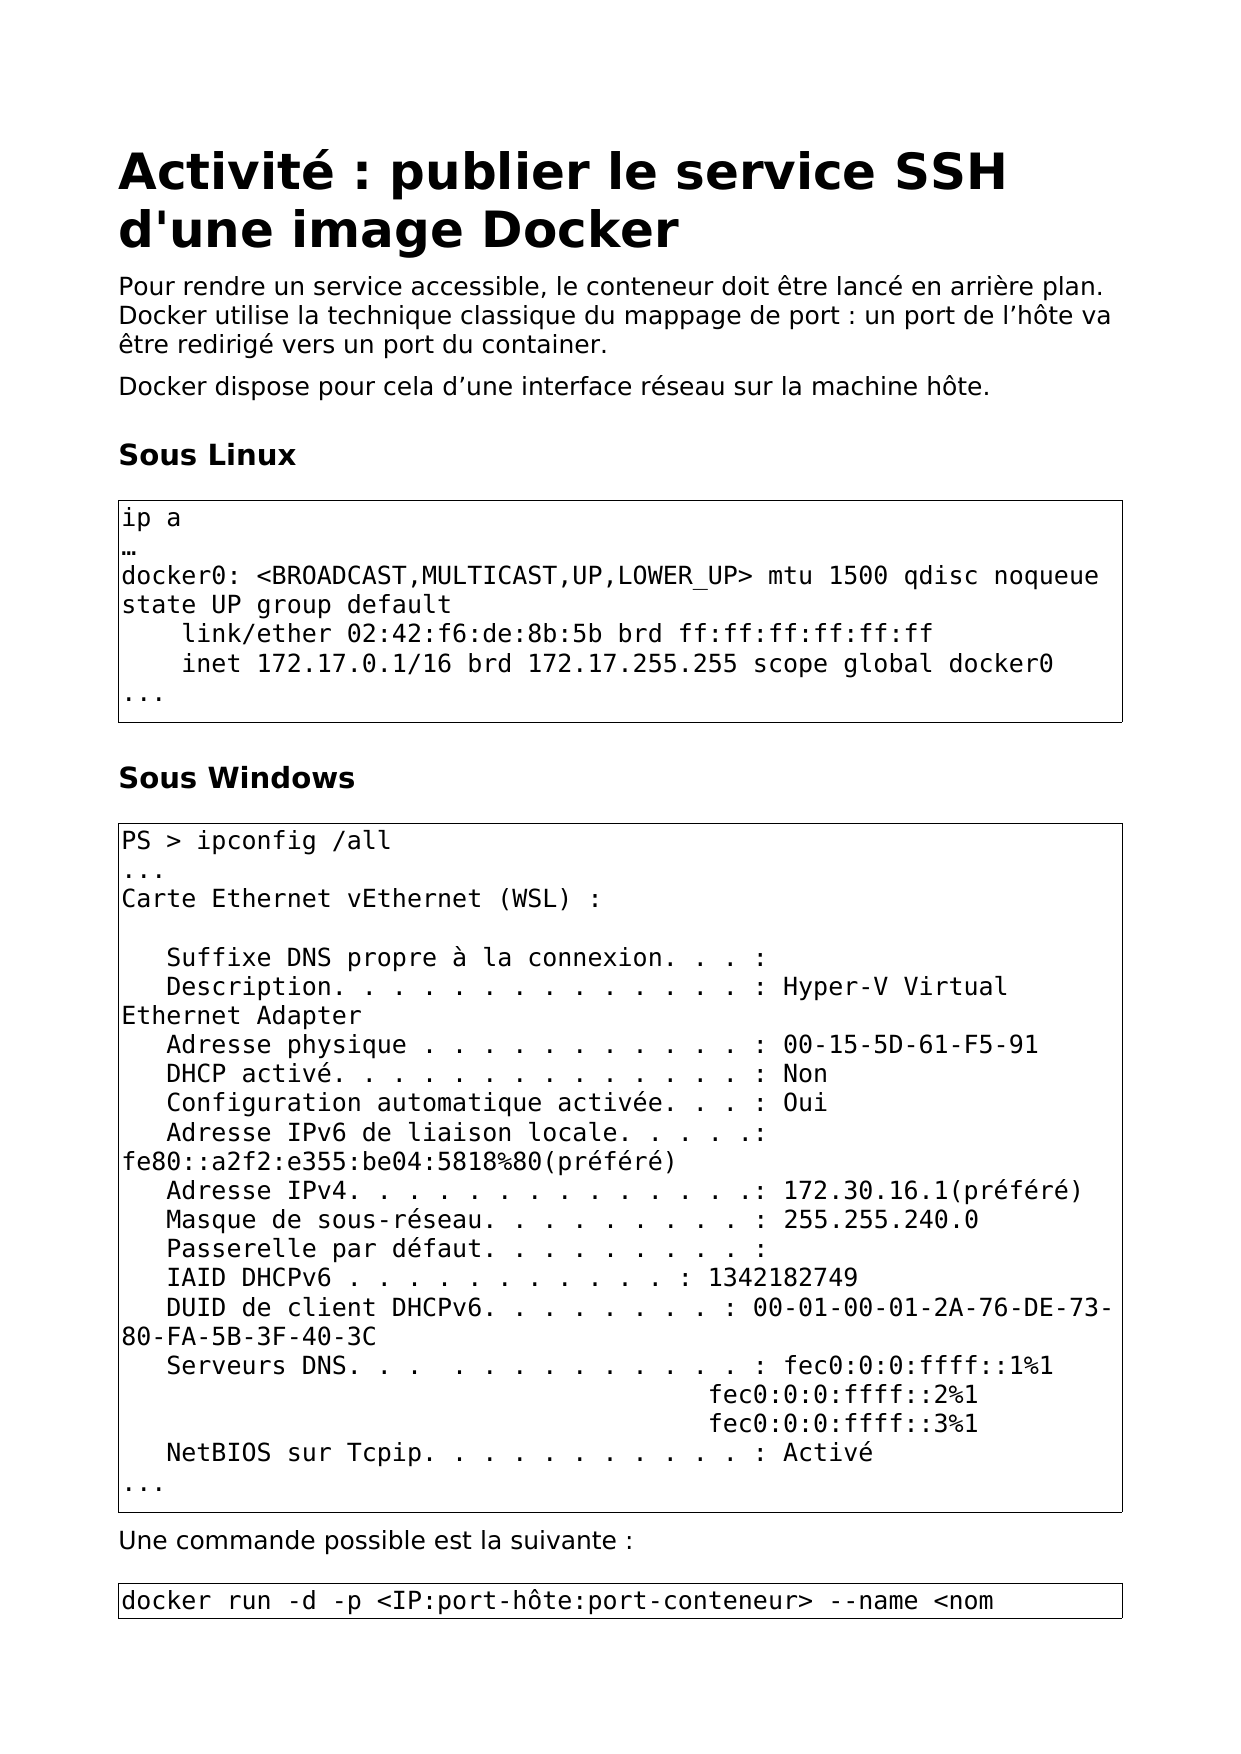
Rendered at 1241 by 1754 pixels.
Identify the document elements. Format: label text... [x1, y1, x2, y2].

subtitle Sous Linux [118, 439, 1122, 473]
table_header ip a … docker0: <BROADCAST,MULTICAST,UP,LOWER_UP> mtu 1500 qdisc noqueue state UP group default link/ether 02:42:f6:de:8b:5b brd ff:ff:ff:ff:ff:ff inet 172.17.0.1/16 brd 172.17.255.255 scope global docker0 ... [119, 501, 1122, 722]
text Pour rendre un service accessible, le conteneur doit être lancé en arrière plan. Docker utilise la technique classique du mappage de port : un port de l’hôte va être redirigé vers un port du container. [118, 272, 1122, 359]
text Une commande possible est la suivante : [118, 1526, 1122, 1556]
table_header docker run -d -p <IP:port-hôte:port-conteneur> --name <nom [119, 1584, 1122, 1618]
table_header PS > ipconfig /all ... Carte Ethernet vEthernet (WSL) : Suffixe DNS propre à la connexion. . . : Description. . . . . . . . . . . . . . : Hyper-V Virtual Ethernet Adapter Adresse physique . . . . . . . . . . . : 00-15-5D-61-F5-91 DHCP activé. . . . . . . . . . . . . . : Non Configuration automatique activée. . . : Oui Adresse IPv6 de liaison locale. . . . .: fe80::a2f2:e355:be04:5818%80(préféré) Adresse IPv4. . . . . . . . . . . . . .: 172.30.16.1(préféré) Masque de sous-réseau. . . . . . . . . : 255.255.240.0 Passerelle par défaut. . . . . . . . . : IAID DHCPv6 . . . . . . . . . . . : 1342182749 DUID de client DHCPv6. . . . . . . . : 00-01-00-01-2A-76-DE-73-80-FA-5B-3F-40-3C Serveurs DNS. . . . . . . . . . . . . : fec0:0:0:ffff::1%1 fec0:0:0:ffff::2%1 fec0:0:0:ffff::3%1 NetBIOS sur Tcpip. . . . . . . . . . . : Activé ... [119, 824, 1122, 1512]
text Docker dispose pour cela d’une interface réseau sur la machine hôte. [118, 372, 1122, 401]
subtitle Activité : publier le service SSH d'une image Docker [118, 143, 1122, 259]
subtitle Sous Windows [118, 762, 1122, 796]
